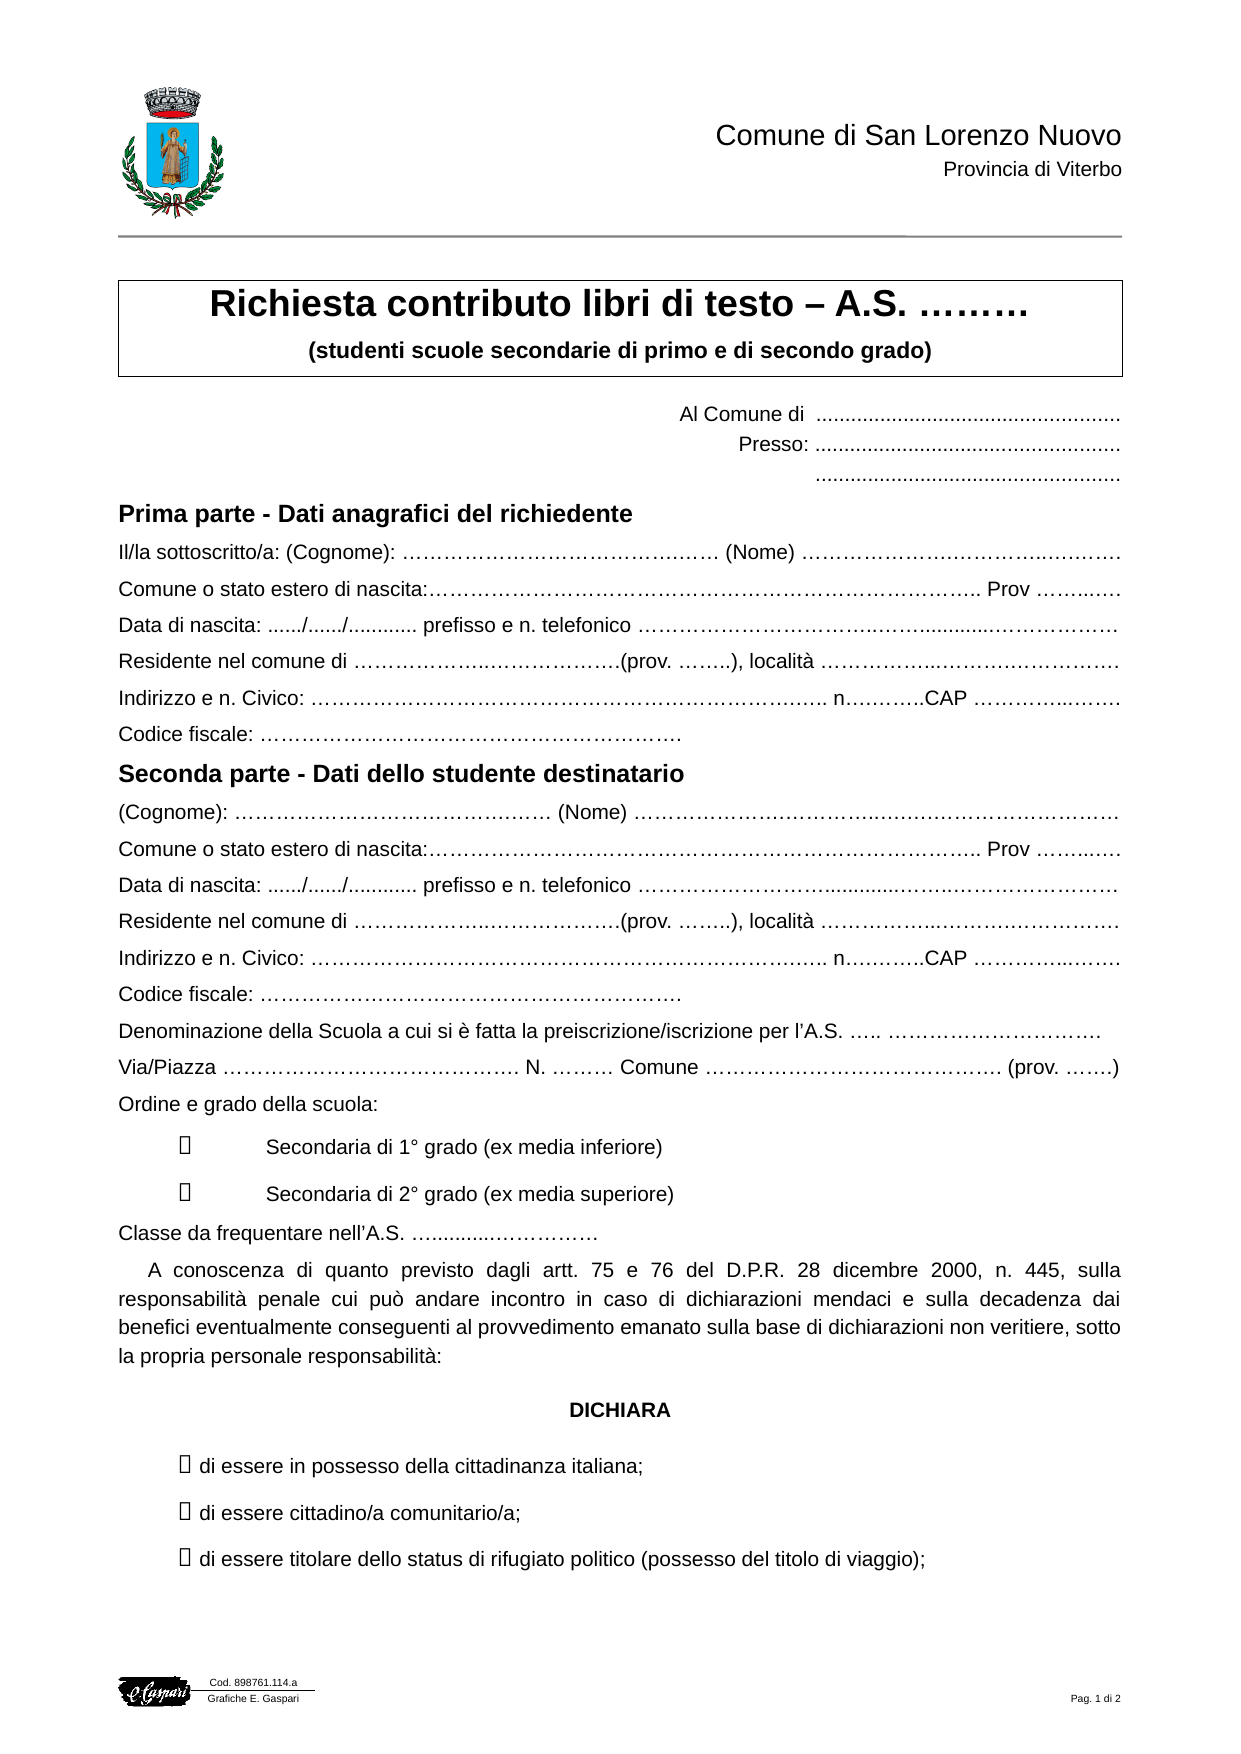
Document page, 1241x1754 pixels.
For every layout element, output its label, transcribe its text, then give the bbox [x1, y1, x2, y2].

text Comune di San Lorenzo Nuovo [224, 118, 1122, 152]
text  di essere titolare dello status di rifugiato politico (possesso del titolo di viaggio); [177, 1540, 1122, 1574]
text Residente nel comune di ………………..……………….(prov. ……..), località ……………...……….……………. [118, 649, 1122, 673]
text Provincia di Viterbo [224, 157, 1122, 181]
text (Cognome): ………………………………….…… (Nome) ………………….…………..….….……………………… [118, 800, 1122, 824]
text Codice fiscale: ……………………………………………………. [118, 982, 1122, 1006]
text Comune o stato estero di nascita:…………………………………………………………………….. Prov ……...…. [118, 836, 1122, 860]
picture [117, 1675, 191, 1707]
text Presso: [738, 432, 1122, 456]
text Comune o stato estero di nascita:…………………………………………………………………….. Prov ……...…. [118, 576, 1122, 600]
text  di essere cittadino/a comunitario/a; [177, 1493, 1122, 1527]
picture [122, 87, 224, 219]
text Data di nascita: ....../....../............ prefisso e n. telefonico ……………………….............……..…………………… [118, 873, 1122, 897]
text A conoscenza di quanto previsto dagli artt. 75 e 76 del D.P.R. 28 dicembre 2000, n. 445, sulla responsabilità penale cui può andare incontro in caso di dichiarazioni mendaci e sulla decadenza dai benefici eventualmente conseguenti al provvedimento emanato sulla base di dichiarazioni non veritiere, sotto la propria personale responsabilità: [118, 1258, 1122, 1368]
text Residente nel comune di ………………..……………….(prov. ……..), località ……………...……….……………. [118, 909, 1122, 933]
text Via/Piazza ……………………………………. N. ……… Comune ……………………………………. (prov. …….) [118, 1055, 1122, 1079]
text Codice fiscale: ……………………………………………………. [118, 722, 1122, 746]
text Al Comune di [679, 402, 1122, 426]
text Seconda parte - Dati dello studente destinatario [118, 759, 1122, 787]
text Prima parte - Dati anagrafici del richiedente [118, 499, 1122, 527]
text  Secondaria di 1° grado (ex media inferiore) [177, 1128, 1122, 1162]
text Il/la sottoscritto/a: (Cognome): ………………………………….…… (Nome) ………………….…………..….……. [118, 540, 1122, 564]
text Denominazione della Scuola a cui si è fatta la preiscrizione/iscrizione per l’A.S. ….. …………………………. [118, 1019, 1122, 1043]
table_header Richiesta contributo libri di testo – A.S. ……… (studenti scuole secondarie di primo e di secondo grado) [119, 281, 1122, 376]
text Data di nascita: ....../....../............ prefisso e n. telefonico ……………………………..…….............……………… [118, 613, 1122, 637]
text Classe da frequentare nell’A.S. …...........…………… [118, 1221, 1122, 1245]
text  Secondaria di 2° grado (ex media superiore) [177, 1174, 1122, 1209]
text Indirizzo e n. Civico: …………………………………………………………….….. n….……..CAP …………...……. [118, 946, 1122, 970]
text Indirizzo e n. Civico: …………………………………………………………….….. n….……..CAP …………...……. [118, 686, 1122, 710]
text Ordine e grado della scuola: [118, 1092, 1122, 1116]
text DICHIARA [118, 1398, 1122, 1422]
text  di essere in possesso della cittadinanza italiana; [177, 1447, 1122, 1481]
